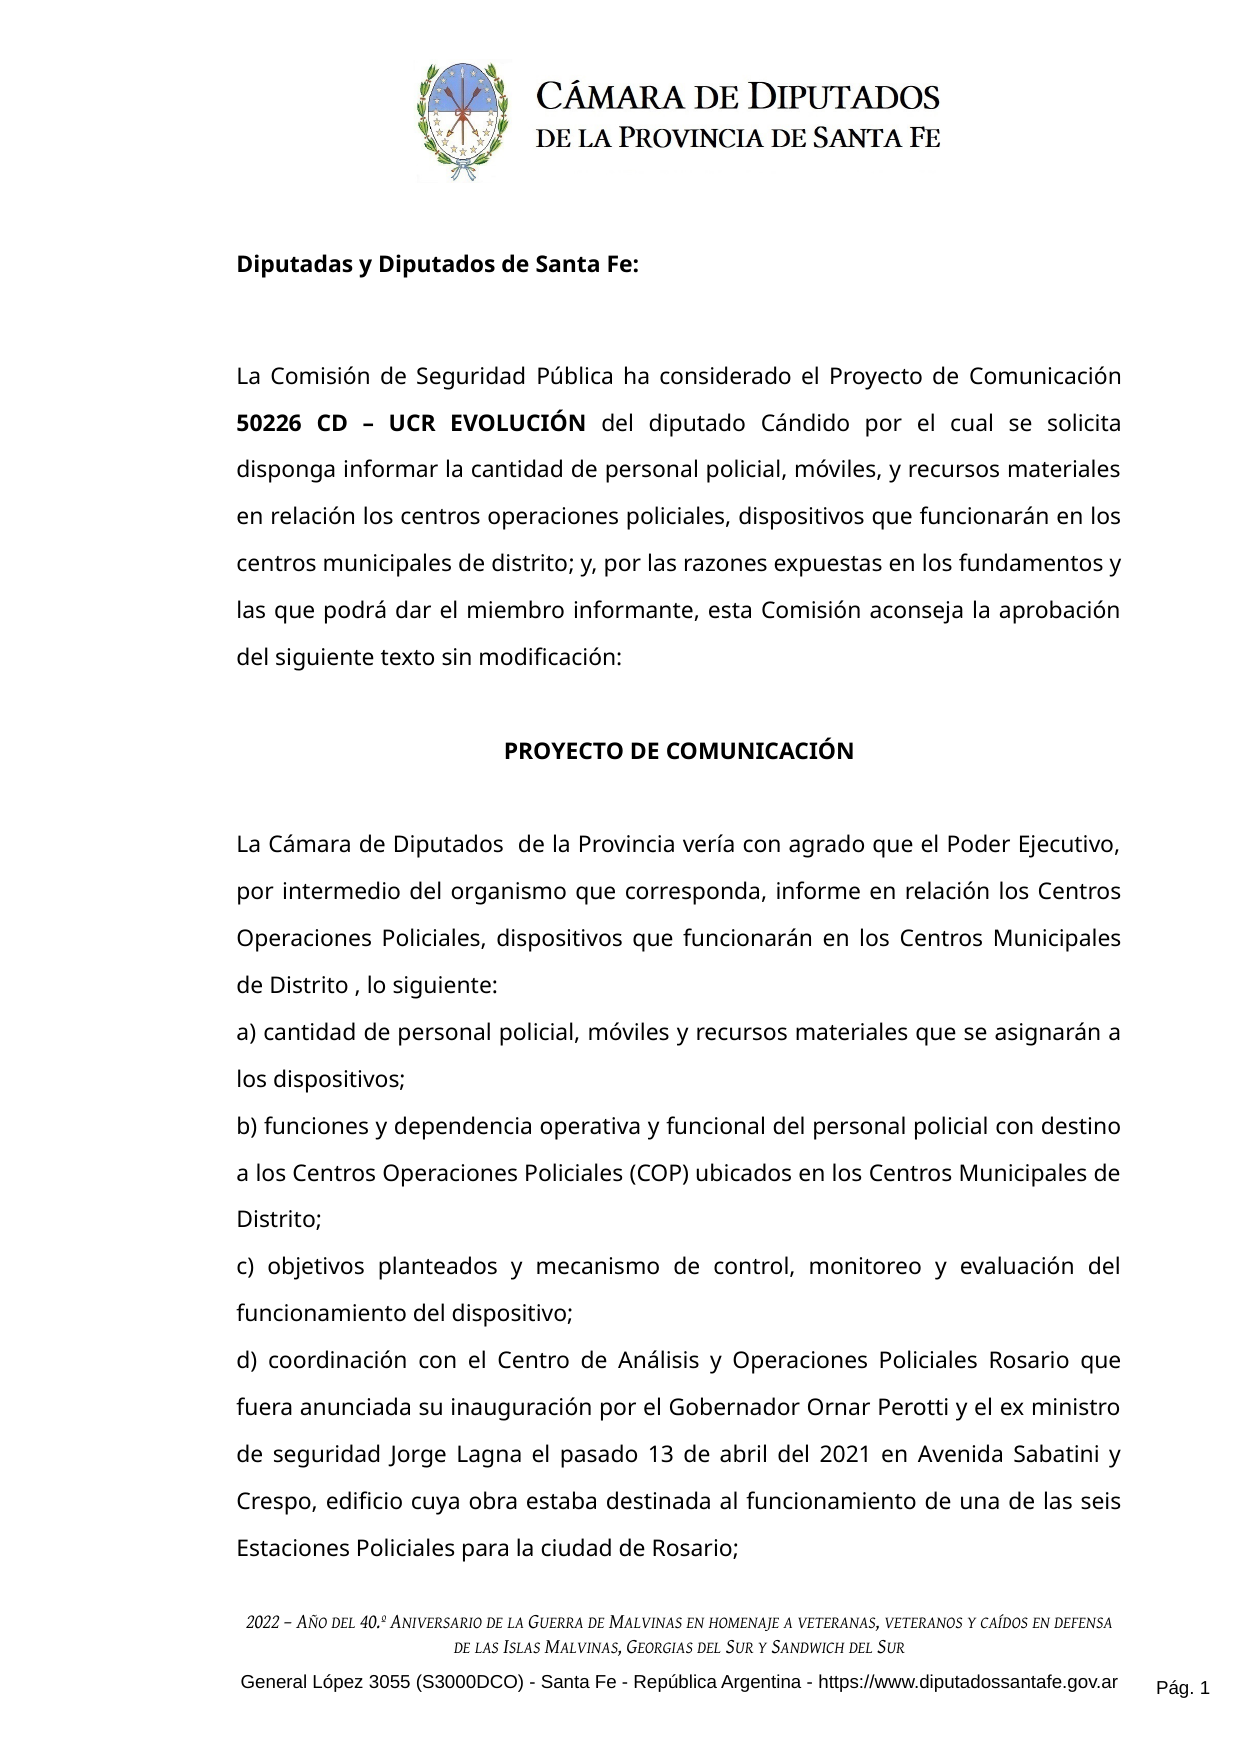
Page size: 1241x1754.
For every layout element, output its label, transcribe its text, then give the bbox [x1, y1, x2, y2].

text c) objetivos planteados y mecanismo de control, monitoreo y evaluación del funcionamiento del dispositivo; [236, 1250, 1122, 1328]
text a) cantidad de personal policial, móviles y recursos materiales que se asignarán a los dispositivos; [236, 1016, 1122, 1094]
text Diputadas y Diputados de Santa Fe: [236, 248, 1122, 279]
text La Comisión de Seguridad Pública ha considerado el Proyecto de Comunicación 50226 CD – UCR EVOLUCIÓN del diputado Cándido por el cual se solicita disponga informar la cantidad de personal policial, móviles, y recursos materiales en relación los centros operaciones policiales, dispositivos que funcionarán en los centros municipales de distrito; y, por las razones expuestas en los fundamentos y las que podrá dar el miembro informante, esta Comisión aconseja la aprobación del siguiente texto sin modificación: [236, 360, 1122, 672]
text d) coordinación con el Centro de Análisis y Operaciones Policiales Rosario que fuera anunciada su inauguración por el Gobernador Ornar Perotti y el ex ministro de seguridad Jorge Lagna el pasado 13 de abril del 2021 en Avenida Sabatini y Crespo, edificio cuya obra estaba destinada al funcionamiento de una de las seis Estaciones Policiales para la ciudad de Rosario; [236, 1344, 1122, 1563]
text PROYECTO DE COMUNICACIÓN [236, 735, 1122, 766]
picture [413, 59, 945, 183]
text La Cámara de Diputados de la Provincia vería con agrado que el Poder Ejecutivo, por intermedio del organismo que corresponda, informe en relación los Centros Operaciones Policiales, dispositivos que funcionarán en los Centros Municipales de Distrito , lo siguiente: [236, 828, 1122, 1000]
text b) funciones y dependencia operativa y funcional del personal policial con destino a los Centros Operaciones Policiales (COP) ubicados en los Centros Municipales de Distrito; [236, 1110, 1122, 1235]
